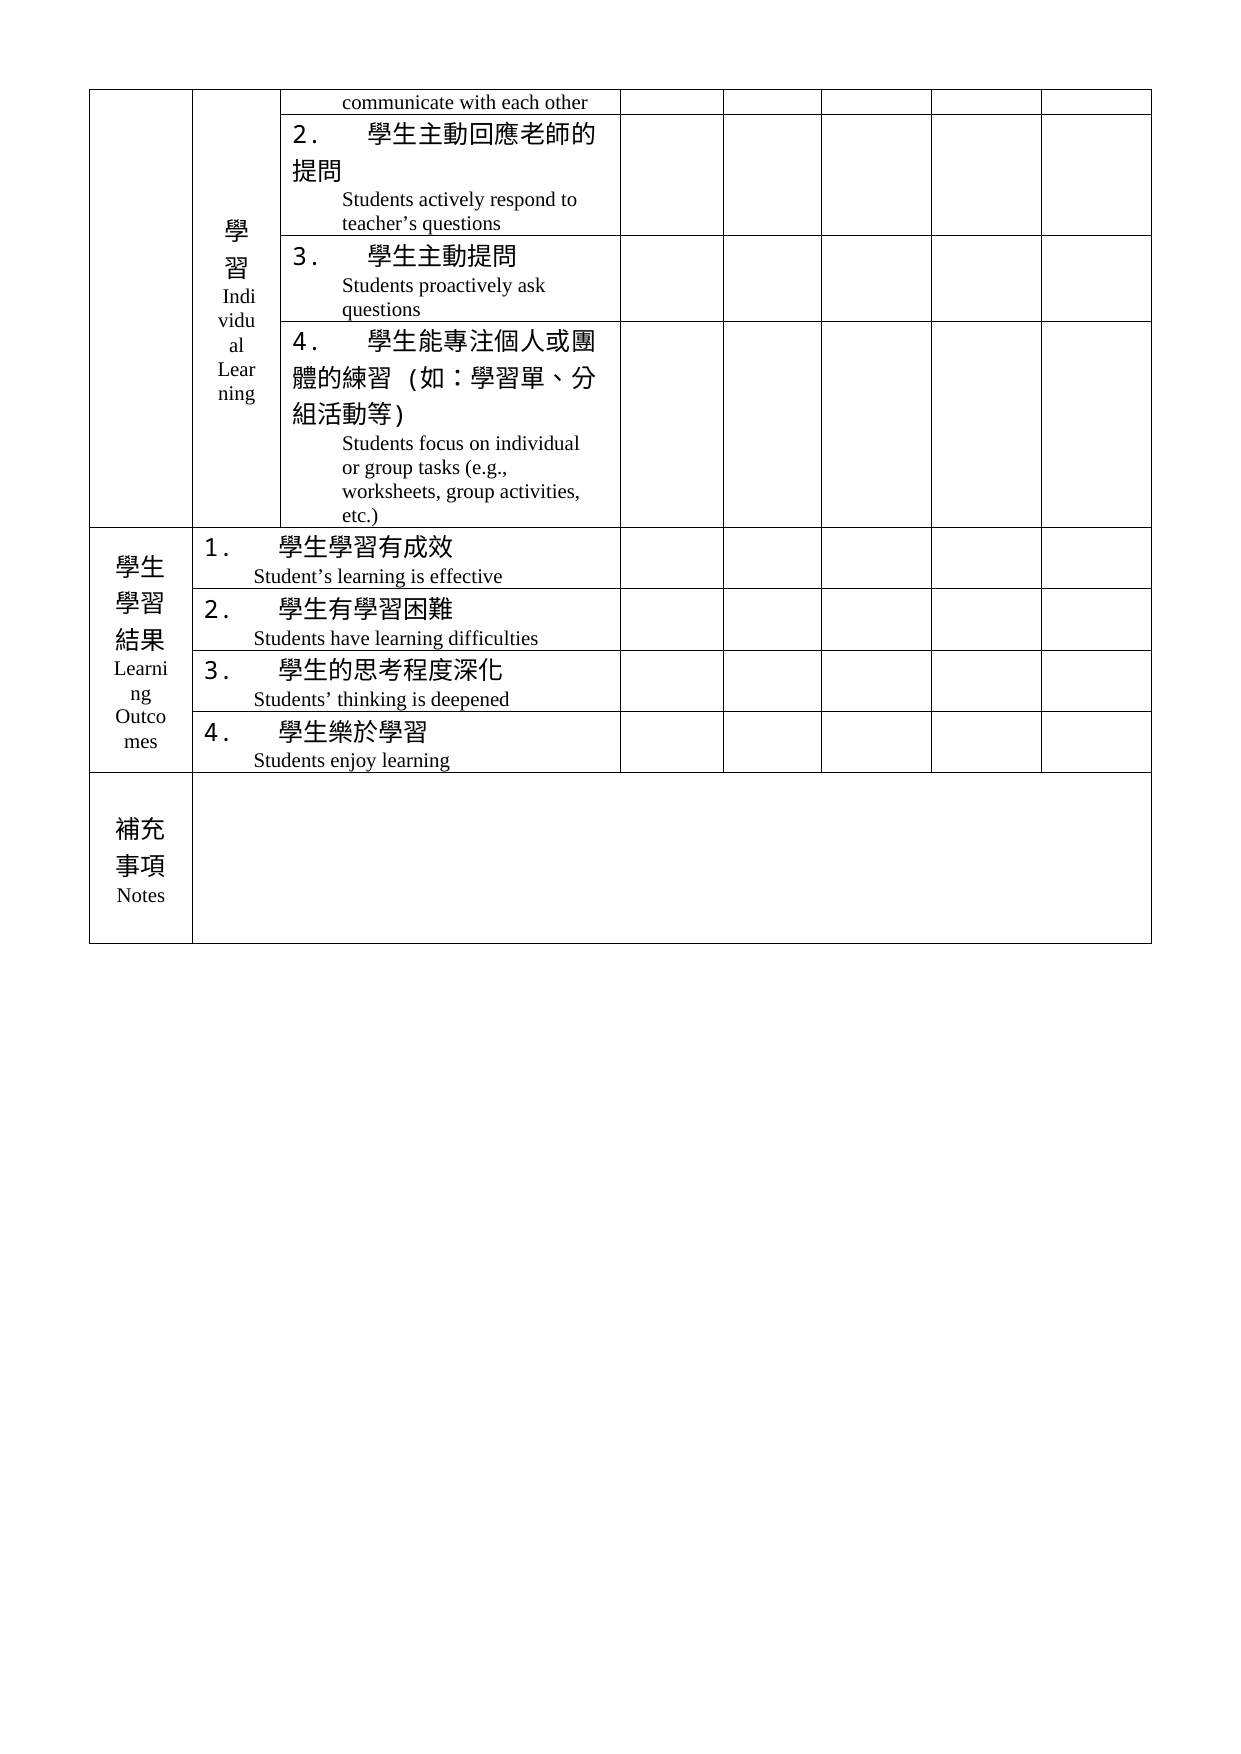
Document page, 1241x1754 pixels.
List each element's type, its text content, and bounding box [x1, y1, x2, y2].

table_cell [621, 322, 723, 527]
table_cell 學習 Individual Learning [193, 90, 280, 527]
table_cell [621, 90, 723, 114]
table_cell [822, 651, 931, 711]
table_cell communicate with each other [281, 90, 620, 114]
table_cell [822, 528, 931, 588]
table_cell [1042, 236, 1151, 321]
table_cell [1042, 90, 1151, 114]
table_cell [621, 115, 723, 235]
table_cell [822, 90, 931, 114]
table_cell 補充事項 Notes [90, 773, 192, 943]
table_cell 學生有學習困難 Students have learning difficulties [193, 589, 620, 649]
table_cell [621, 528, 723, 588]
table_cell 學生能專注個人或團體的練習 (如：學習單、分組活動等) Students focus on individual or group tasks (e.g., worksheets, group activities, etc.) [281, 322, 620, 527]
table_cell [822, 712, 931, 772]
table_cell [724, 322, 821, 527]
table_cell [1042, 115, 1151, 235]
table_cell [932, 528, 1041, 588]
table_cell 學生學習結果 Learning Outcomes [90, 528, 192, 772]
table_cell [932, 651, 1041, 711]
table_cell [621, 589, 723, 649]
table_cell 學生主動提問 Students proactively ask questions [281, 236, 620, 321]
table_cell 學生的思考程度深化 Students’ thinking is deepened [193, 651, 620, 711]
table_cell [193, 773, 1151, 943]
table_cell 學生學習有成效 Student’s learning is effective [193, 528, 620, 588]
table_cell [932, 115, 1041, 235]
table_cell [1042, 528, 1151, 588]
table_cell [1042, 589, 1151, 649]
table_cell [724, 528, 821, 588]
table_cell [724, 589, 821, 649]
table_cell 學生樂於學習 Students enjoy learning [193, 712, 620, 772]
table_cell [724, 115, 821, 235]
table_cell [822, 115, 931, 235]
table_cell [621, 651, 723, 711]
table_cell [724, 236, 821, 321]
table_cell [621, 712, 723, 772]
table_cell [822, 236, 931, 321]
table_cell [724, 651, 821, 711]
table_cell [932, 90, 1041, 114]
table_cell [932, 236, 1041, 321]
table_cell [621, 236, 723, 321]
table_cell [932, 589, 1041, 649]
table_cell [724, 712, 821, 772]
table_cell [932, 712, 1041, 772]
table_cell [932, 322, 1041, 527]
table_cell [822, 322, 931, 527]
table_cell 學生主動回應老師的提問 Students actively respond to teacher’s questions [281, 115, 620, 235]
table_cell [90, 90, 192, 527]
table_cell [1042, 712, 1151, 772]
table_cell [822, 589, 931, 649]
table_cell [1042, 651, 1151, 711]
table_cell [1042, 322, 1151, 527]
table_cell [724, 90, 821, 114]
